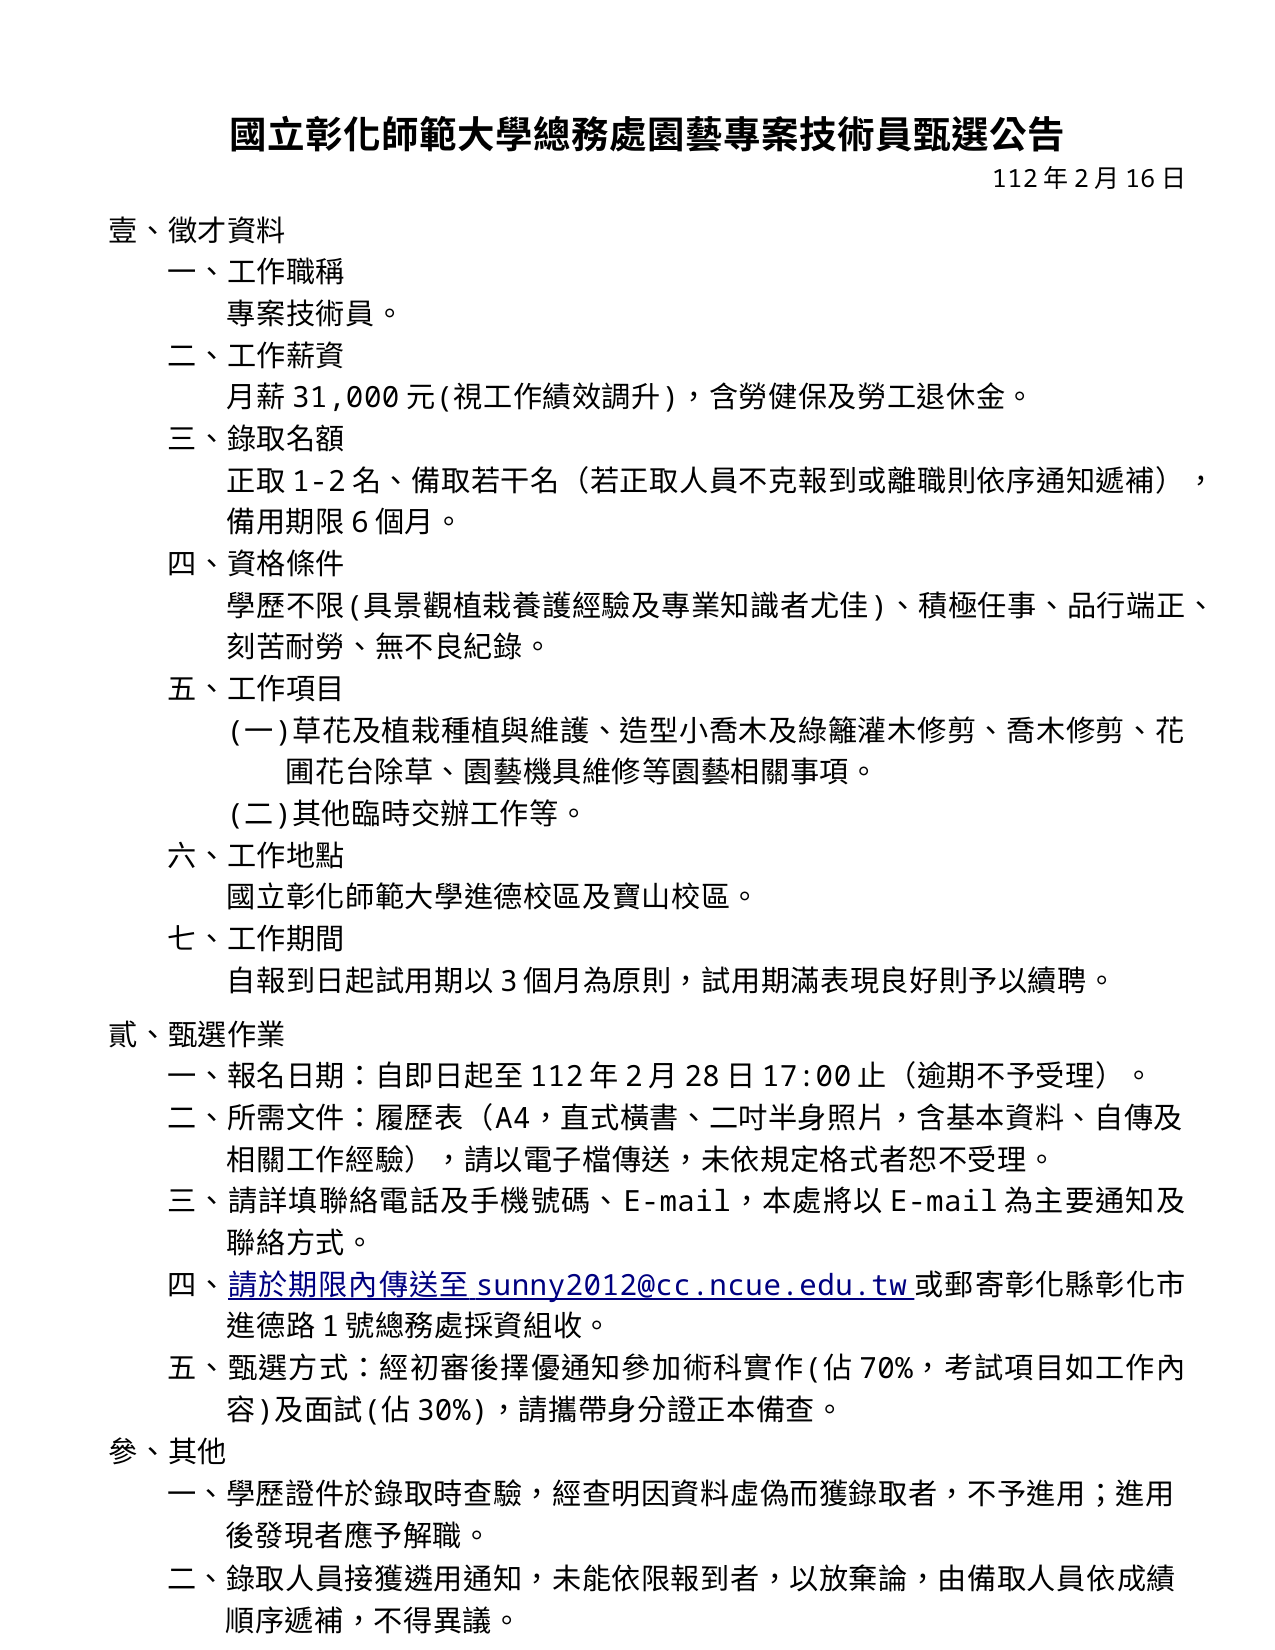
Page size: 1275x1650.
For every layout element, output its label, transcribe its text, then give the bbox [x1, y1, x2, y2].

text 正取1-2名、備取若干名（若正取人員不克報到或離職則依序通知遞補），備用期限6個月。 [226, 458, 1186, 541]
text 一、工作職稱 [167, 249, 1186, 291]
text 國立彰化師範大學總務處園藝專案技術員甄選公告 [108, 104, 1186, 159]
text 四、請於期限內傳送至sunny2012@cc.ncue.edu.tw或郵寄彰化縣彰化市進德路1號總務處採資組收。 [167, 1262, 1186, 1345]
text 四、資格條件 [167, 541, 1186, 583]
text 112年2月16日 [108, 159, 1186, 195]
text 六、工作地點 [167, 833, 1186, 874]
text 二、錄取人員接獲遴用通知，未能依限報到者，以放棄論，由備取人員依成績順序遞補，不得異議。 [167, 1555, 1186, 1640]
text 國立彰化師範大學進德校區及寶山校區。 [227, 874, 1186, 916]
text 一、學歷證件於錄取時查驗，經查明因資料虛偽而獲錄取者，不予進用；進用後發現者應予解職。 [167, 1471, 1186, 1555]
text 三、請詳填聯絡電話及手機號碼、E-mail，本處將以E-mail為主要通知及聯絡方式。 [167, 1178, 1186, 1262]
text 七、工作期間 [167, 916, 1186, 958]
text 貳、甄選作業 [108, 1012, 1186, 1053]
text (一)草花及植栽種植與維護、造型小喬木及綠籬灌木修剪、喬木修剪、花圃花台除草、園藝機具維修等園藝相關事項。 [226, 708, 1186, 791]
text 壹、徵才資料 [108, 208, 1186, 249]
text 專案技術員。 [227, 291, 1186, 333]
text 一、報名日期：自即日起至112年2月28日17:00止（逾期不予受理）。 [167, 1053, 1186, 1095]
text 五、工作項目 [167, 666, 1186, 708]
text 月薪31,000元(視工作績效調升)，含勞健保及勞工退休金。 [227, 374, 1186, 416]
text 五、甄選方式：經初審後擇優通知參加術科實作(佔70%，考試項目如工作內容)及面試(佔30%)，請攜帶身分證正本備查。 [167, 1345, 1186, 1428]
text 參、其他 [108, 1428, 1186, 1471]
text 三、錄取名額 [167, 416, 1186, 458]
text 學歷不限(具景觀植栽養護經驗及專業知識者尤佳)、積極任事、品行端正、刻苦耐勞、無不良紀錄。 [226, 583, 1186, 666]
text 自報到日起試用期以3個月為原則，試用期滿表現良好則予以續聘。 [227, 958, 1186, 999]
text (二)其他臨時交辦工作等。 [226, 791, 1186, 833]
text 二、工作薪資 [167, 333, 1186, 374]
text 二、所需文件：履歷表（A4，直式橫書、二吋半身照片，含基本資料、自傳及相關工作經驗），請以電子檔傳送，未依規定格式者恕不受理。 [167, 1095, 1186, 1178]
